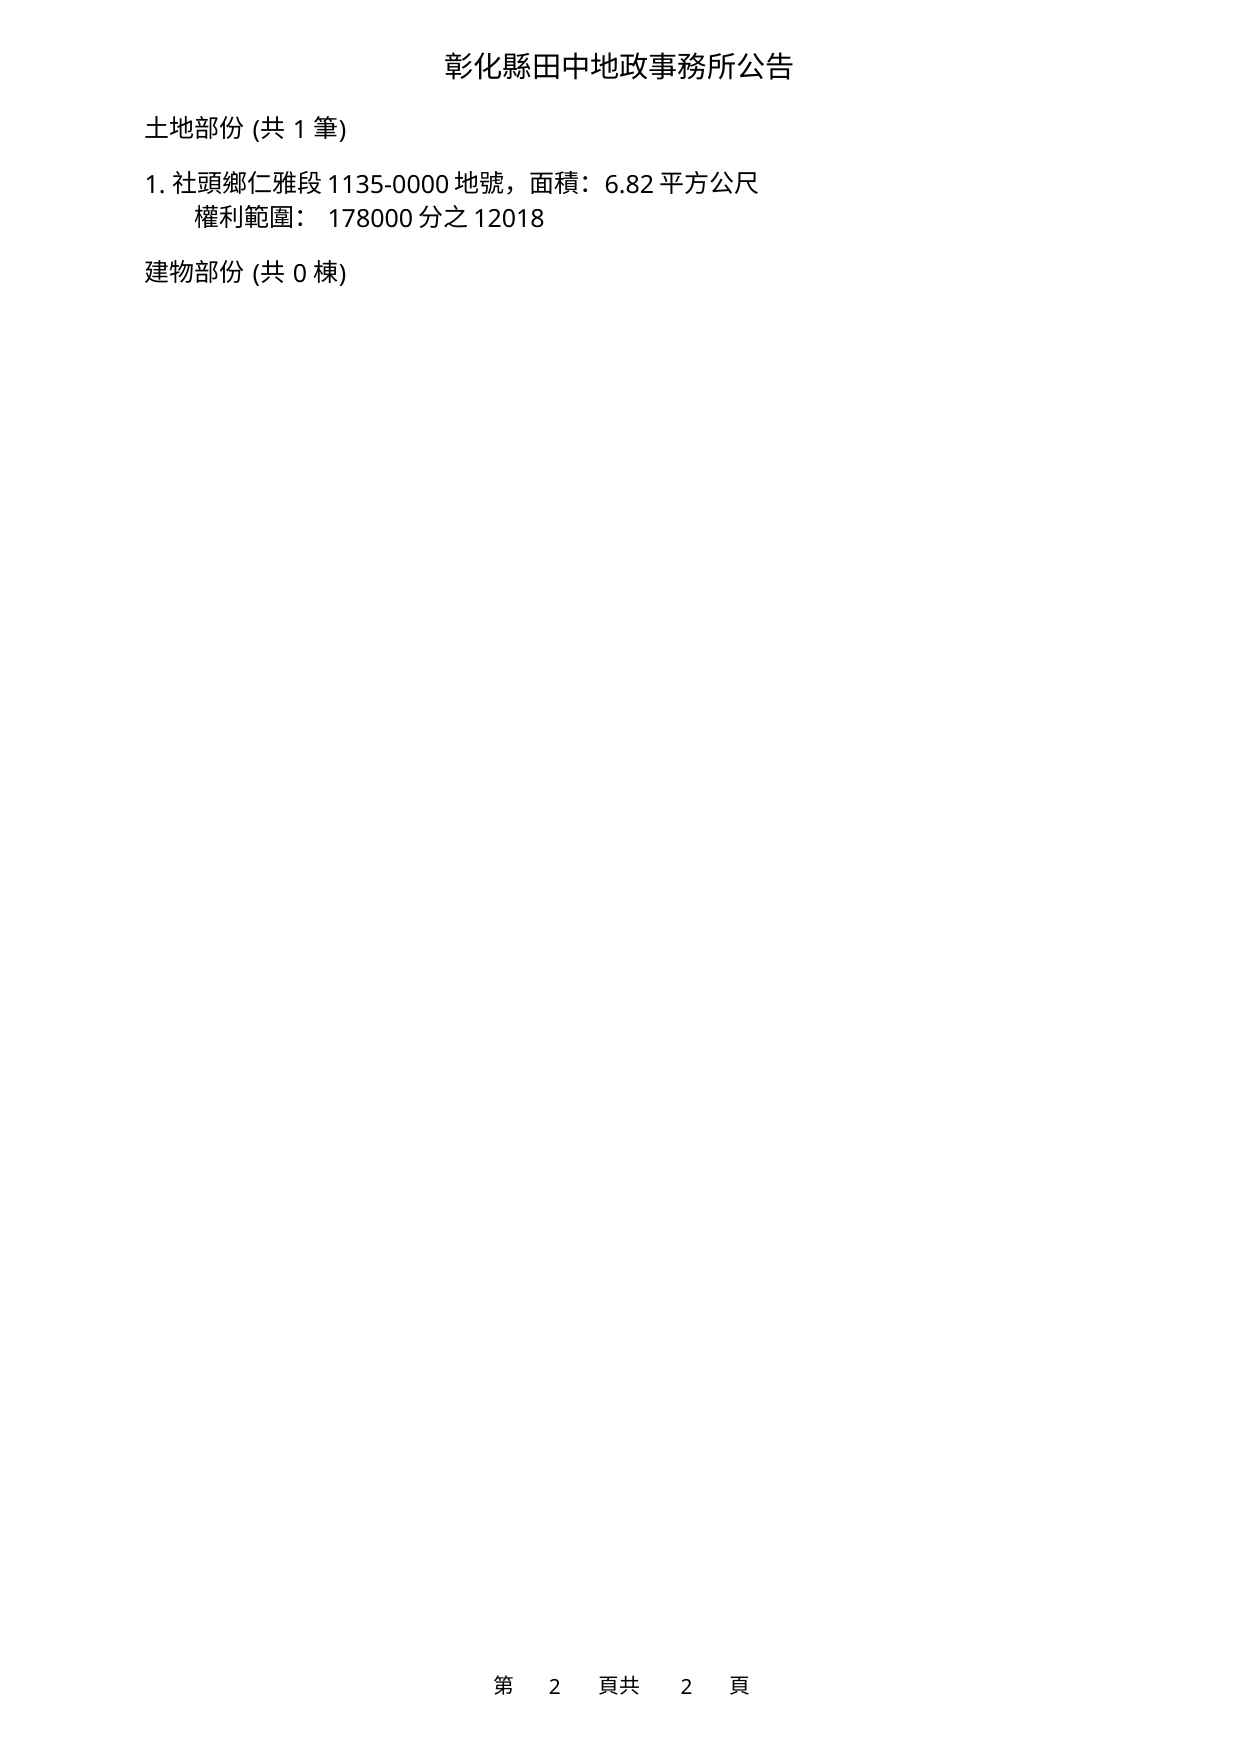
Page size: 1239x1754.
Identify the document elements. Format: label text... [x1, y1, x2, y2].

table_cell [653, 310, 719, 1666]
table_cell 頁 [720, 1666, 760, 1707]
table_header [585, 0, 653, 41]
table_cell 土地部份 (共 1 筆) [62, 95, 1177, 166]
table_cell [524, 310, 585, 1666]
table_cell [0, 1666, 62, 1707]
table_cell 頁共 [585, 1666, 653, 1707]
table_header [0, 0, 62, 41]
table_header [760, 0, 1177, 41]
table_cell [760, 310, 1177, 1666]
table_cell [1177, 239, 1239, 310]
table_cell [0, 166, 62, 238]
table_header [1177, 0, 1239, 41]
table_cell 1. 社頭鄉仁雅段1135-0000地號，面積：6.82平方公尺 權利範圍： 178000分之12018 [62, 166, 1177, 238]
table_cell [1177, 1666, 1239, 1707]
table_cell [62, 1666, 483, 1707]
table_cell [0, 41, 62, 94]
table_header [653, 0, 719, 41]
table_cell [585, 310, 653, 1666]
table_cell 2 [524, 1666, 585, 1707]
table_cell [0, 239, 62, 310]
table_cell [0, 95, 62, 166]
table_cell [760, 1666, 1177, 1707]
table_cell [1177, 41, 1239, 94]
table_header [524, 0, 585, 41]
table_header [483, 0, 523, 41]
table_cell 建物部份 (共 0 棟) [62, 239, 1177, 310]
table_cell 2 [653, 1666, 719, 1707]
table_header [62, 0, 483, 41]
table_cell [1177, 95, 1239, 166]
table_cell [0, 310, 62, 1666]
table_cell [62, 310, 483, 1666]
table_cell [720, 310, 760, 1666]
table_cell 彰化縣田中地政事務所公告 [62, 41, 1177, 94]
table_cell [483, 310, 523, 1666]
table_header [720, 0, 760, 41]
table_cell 第 [483, 1666, 523, 1707]
table_cell [1177, 166, 1239, 238]
table_cell [1177, 310, 1239, 1666]
